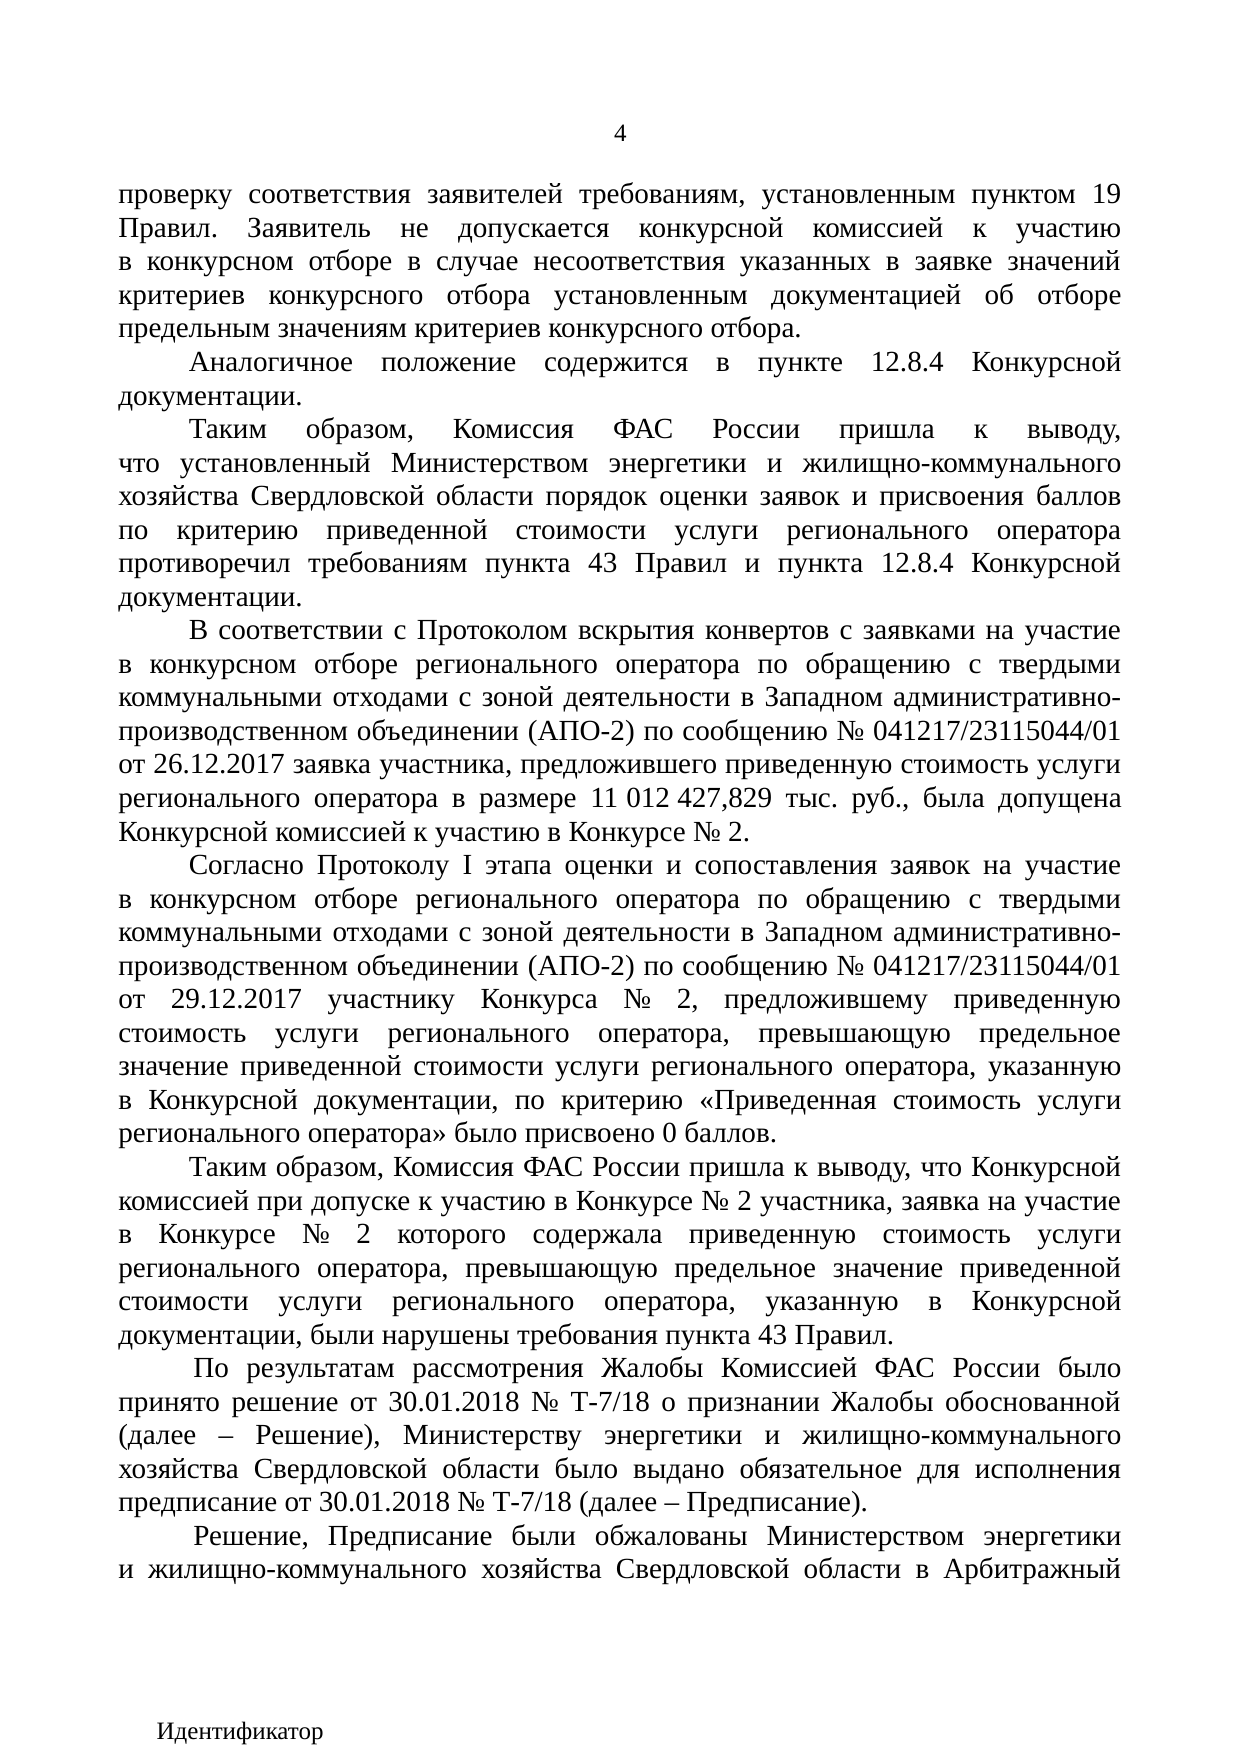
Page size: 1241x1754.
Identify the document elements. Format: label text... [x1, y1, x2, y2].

text проверку соответствия заявителей требованиям, установленным пунктом 19 Правил. Заявитель не допускается конкурсной комиссией к участию в конкурсном отборе в случае несоответствия указанных в заявке значений критериев конкурсного отбора установленным документацией об отборе предельным значениям критериев конкурсного отбора. [118, 176, 1122, 344]
text По результатам рассмотрения Жалобы Комиссией ФАС России было принято решение от 30.01.2018 № Т-7/18 о признании Жалобы обоснованной (далее – Решение), Министерству энергетики и жилищно-коммунального хозяйства Свердловской области было выдано обязательное для исполнения предписание от 30.01.2018 № Т-7/18 (далее – Предписание). [118, 1350, 1122, 1518]
text Аналогичное положение содержится в пункте 12.8.4 Конкурсной документации. [118, 344, 1122, 411]
text Решение, Предписание были обжалованы Министерством энергетики и жилищно-коммунального хозяйства Свердловской области в Арбитражный [118, 1518, 1122, 1585]
text Таким образом, Комиссия ФАС России пришла к выводу, что установленный Министерством энергетики и жилищно-коммунального хозяйства Свердловской области порядок оценки заявок и присвоения баллов по критерию приведенной стоимости услуги регионального оператора противоречил требованиям пункта 43 Правил и пункта 12.8.4 Конкурсной документации. [118, 411, 1122, 612]
text Таким образом, Комиссия ФАС России пришла к выводу, что Конкурсной комиссией при допуске к участию в Конкурсе № 2 участника, заявка на участие в Конкурсе № 2 которого содержала приведенную стоимость услуги регионального оператора, превышающую предельное значение приведенной стоимости услуги регионального оператора, указанную в Конкурсной документации, были нарушены требования пункта 43 Правил. [118, 1149, 1122, 1350]
text В соответствии с Протоколом вскрытия конвертов с заявками на участие в конкурсном отборе регионального оператора по обращению с твердыми коммунальными отходами с зоной деятельности в Западном административно-производственном объединении (АПО-2) по сообщению № 041217/23115044/01 от 26.12.2017 заявка участника, предложившего приведенную стоимость услуги регионального оператора в размере 11 012 427,829 тыс. руб., была допущена Конкурсной комиссией к участию в Конкурсе № 2. [118, 612, 1122, 847]
text Согласно Протоколу I этапа оценки и сопоставления заявок на участие в конкурсном отборе регионального оператора по обращению с твердыми коммунальными отходами с зоной деятельности в Западном административно-производственном объединении (АПО-2) по сообщению № 041217/23115044/01 от 29.12.2017 участнику Конкурса № 2, предложившему приведенную стоимость услуги регионального оператора, превышающую предельное значение приведенной стоимости услуги регионального оператора, указанную в Конкурсной документации, по критерию «Приведенная стоимость услуги регионального оператора» было присвоено 0 баллов. [118, 847, 1122, 1149]
